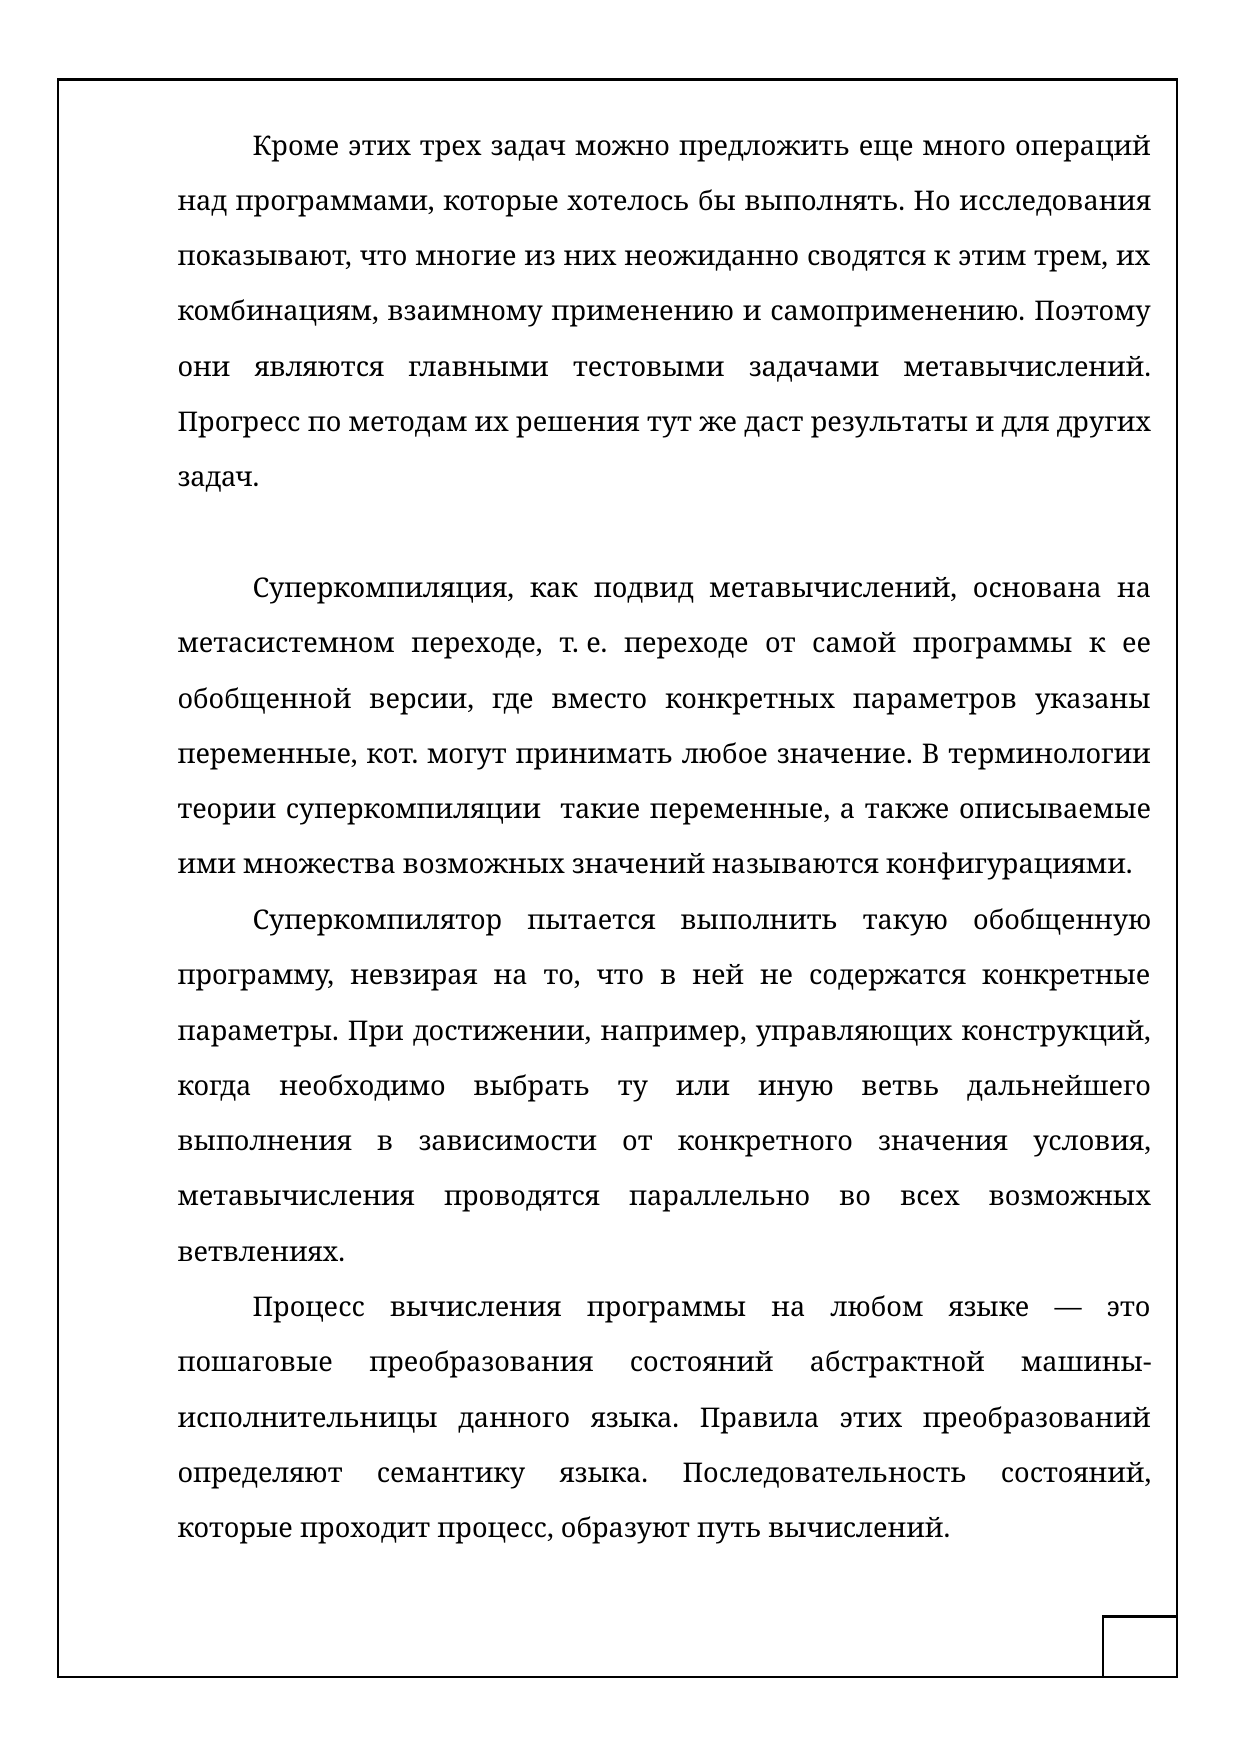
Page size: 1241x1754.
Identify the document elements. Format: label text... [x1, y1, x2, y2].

text Суперкомпиляция, как подвид метавычислений, основана на метасистемном переходе, т. е. переходе от самой программы к ее обобщенной версии, где вместо конкретных параметров указаны переменные, кот. могут принимать любое значение. В терминологии теории суперкомпиляции такие переменные, а также описываемые ими множества возможных значений называются конфигурациями. [177, 568, 1152, 882]
text Процесс вычисления программы на любом языке — это пошаговые преобразования состояний абстрактной машины-исполнительницы данного языка. Правила этих преобразований определяют семантику языка. Последовательность состояний, которые проходит процесс, образуют путь вычислений. [177, 1287, 1152, 1546]
text Суперкомпилятор пытается выполнить такую обобщенную программу, невзирая на то, что в ней не содержатся конкретные параметры. При достижении, например, управляющих конструкций, когда необходимо выбрать ту или иную ветвь дальнейшего выполнения в зависимости от конкретного значения условия, метавычисления проводятся параллельно во всех возможных ветвлениях. [177, 900, 1152, 1269]
text Кроме этих трех задач можно предложить еще много операций над программами, которые хотелось бы выполнять. Но исследования показывают, что многие из них неожиданно сводятся к этим трем, их комбинациям, взаимному применению и самоприменению. Поэтому они являются главными тестовыми задачами метавычислений. Прогресс по методам их решения тут же даст результаты и для других задач. [177, 126, 1152, 495]
